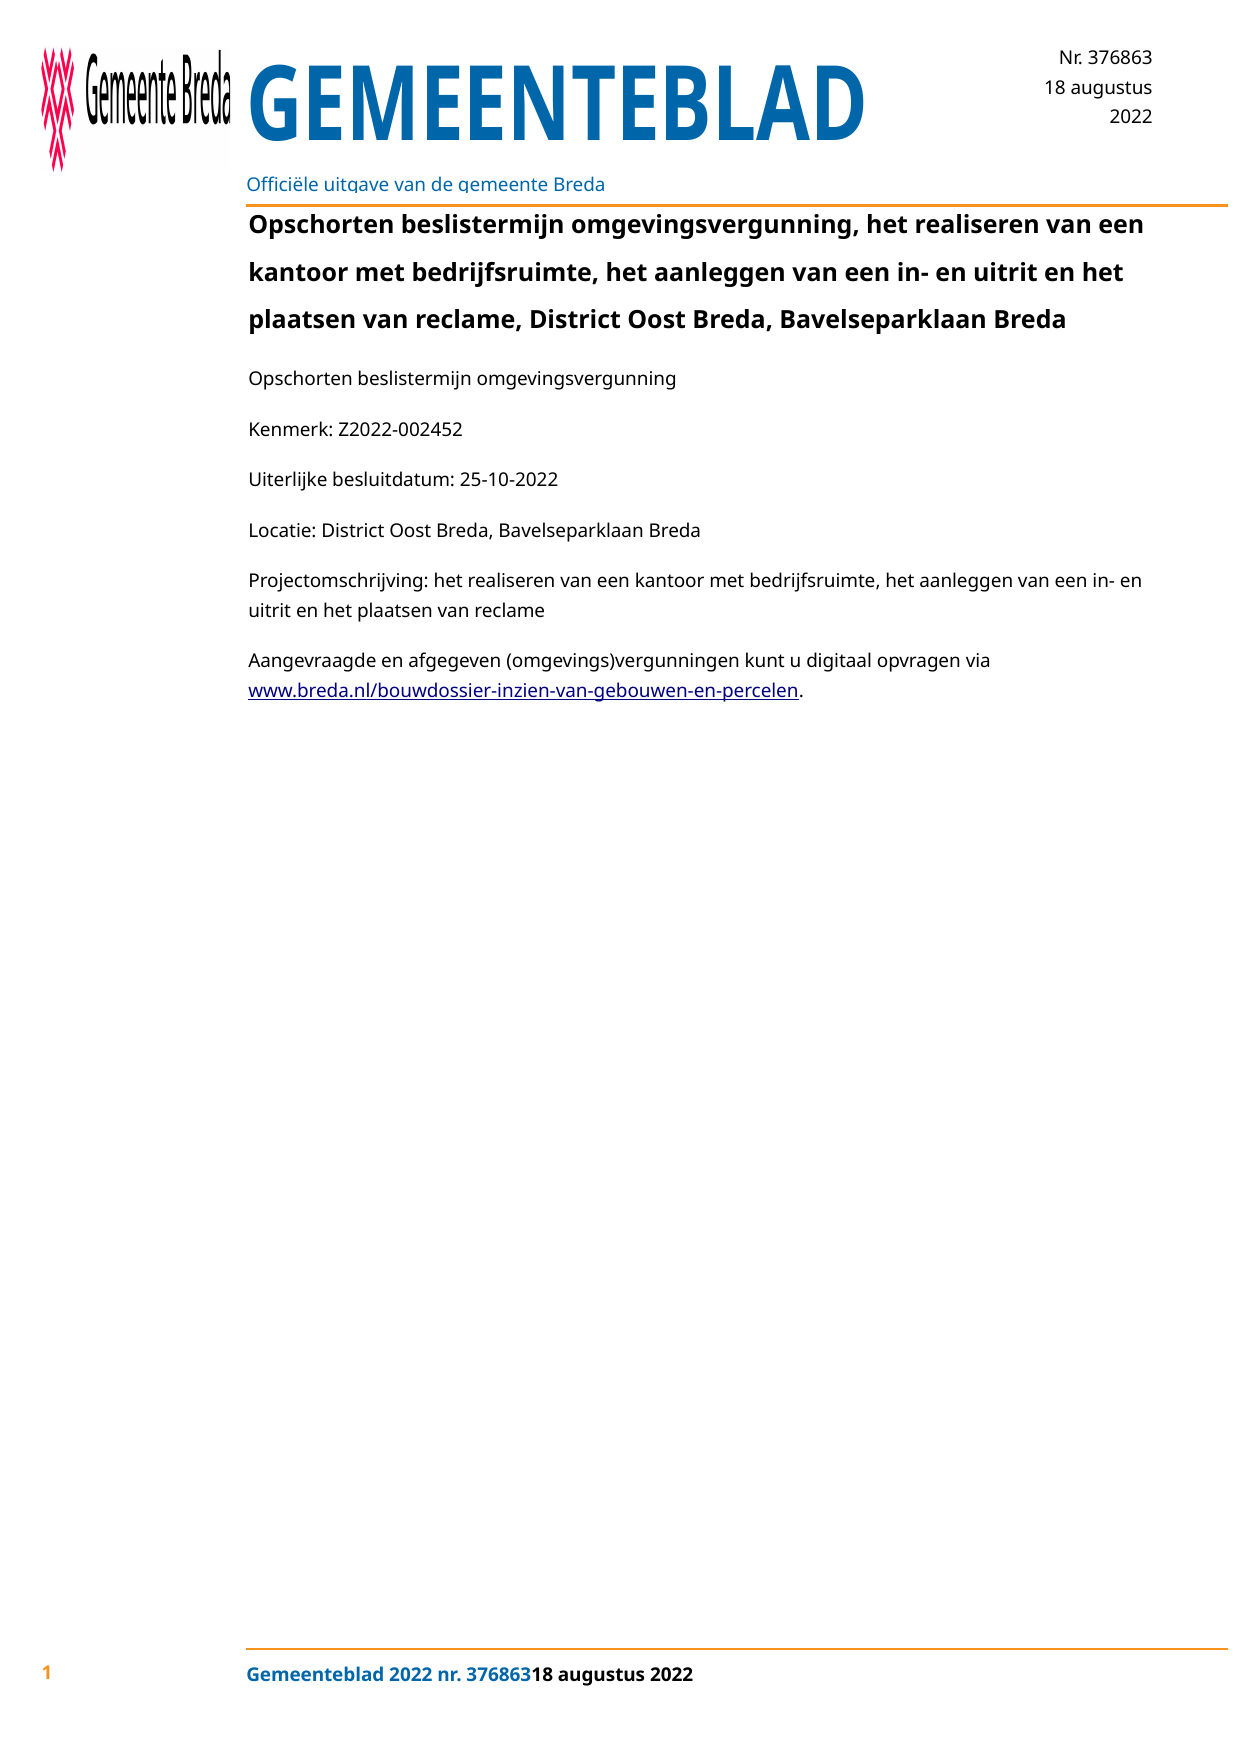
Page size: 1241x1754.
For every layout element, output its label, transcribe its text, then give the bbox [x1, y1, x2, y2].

text Aangevraagde en afgegeven (omgevings)vergunningen kunt u digitaal opvragen via www.breda.nl/bouwdossier-inzien-van-gebouwen-en-percelen. [248, 647, 1152, 702]
picture [41, 47, 231, 172]
text Opschorten beslistermijn omgevingsvergunning [248, 366, 1152, 391]
text Uiterlijke besluitdatum: 25-10-2022 [248, 466, 1152, 492]
text Opschorten beslistermijn omgevingsvergunning, het realiseren van een kantoor met bedrijfsruimte, het aanleggen van een in- en uitrit en het plaatsen van reclame, District Oost Breda, Bavelseparklaan Breda [248, 207, 1152, 336]
text Projectomschrijving: het realiseren van een kantoor met bedrijfsruimte, het aanleggen van een in- en uitrit en het plaatsen van reclame [248, 567, 1152, 622]
text Locatie: District Oost Breda, Bavelseparklaan Breda [248, 517, 1152, 542]
text Kenmerk: Z2022-002452 [248, 416, 1152, 442]
